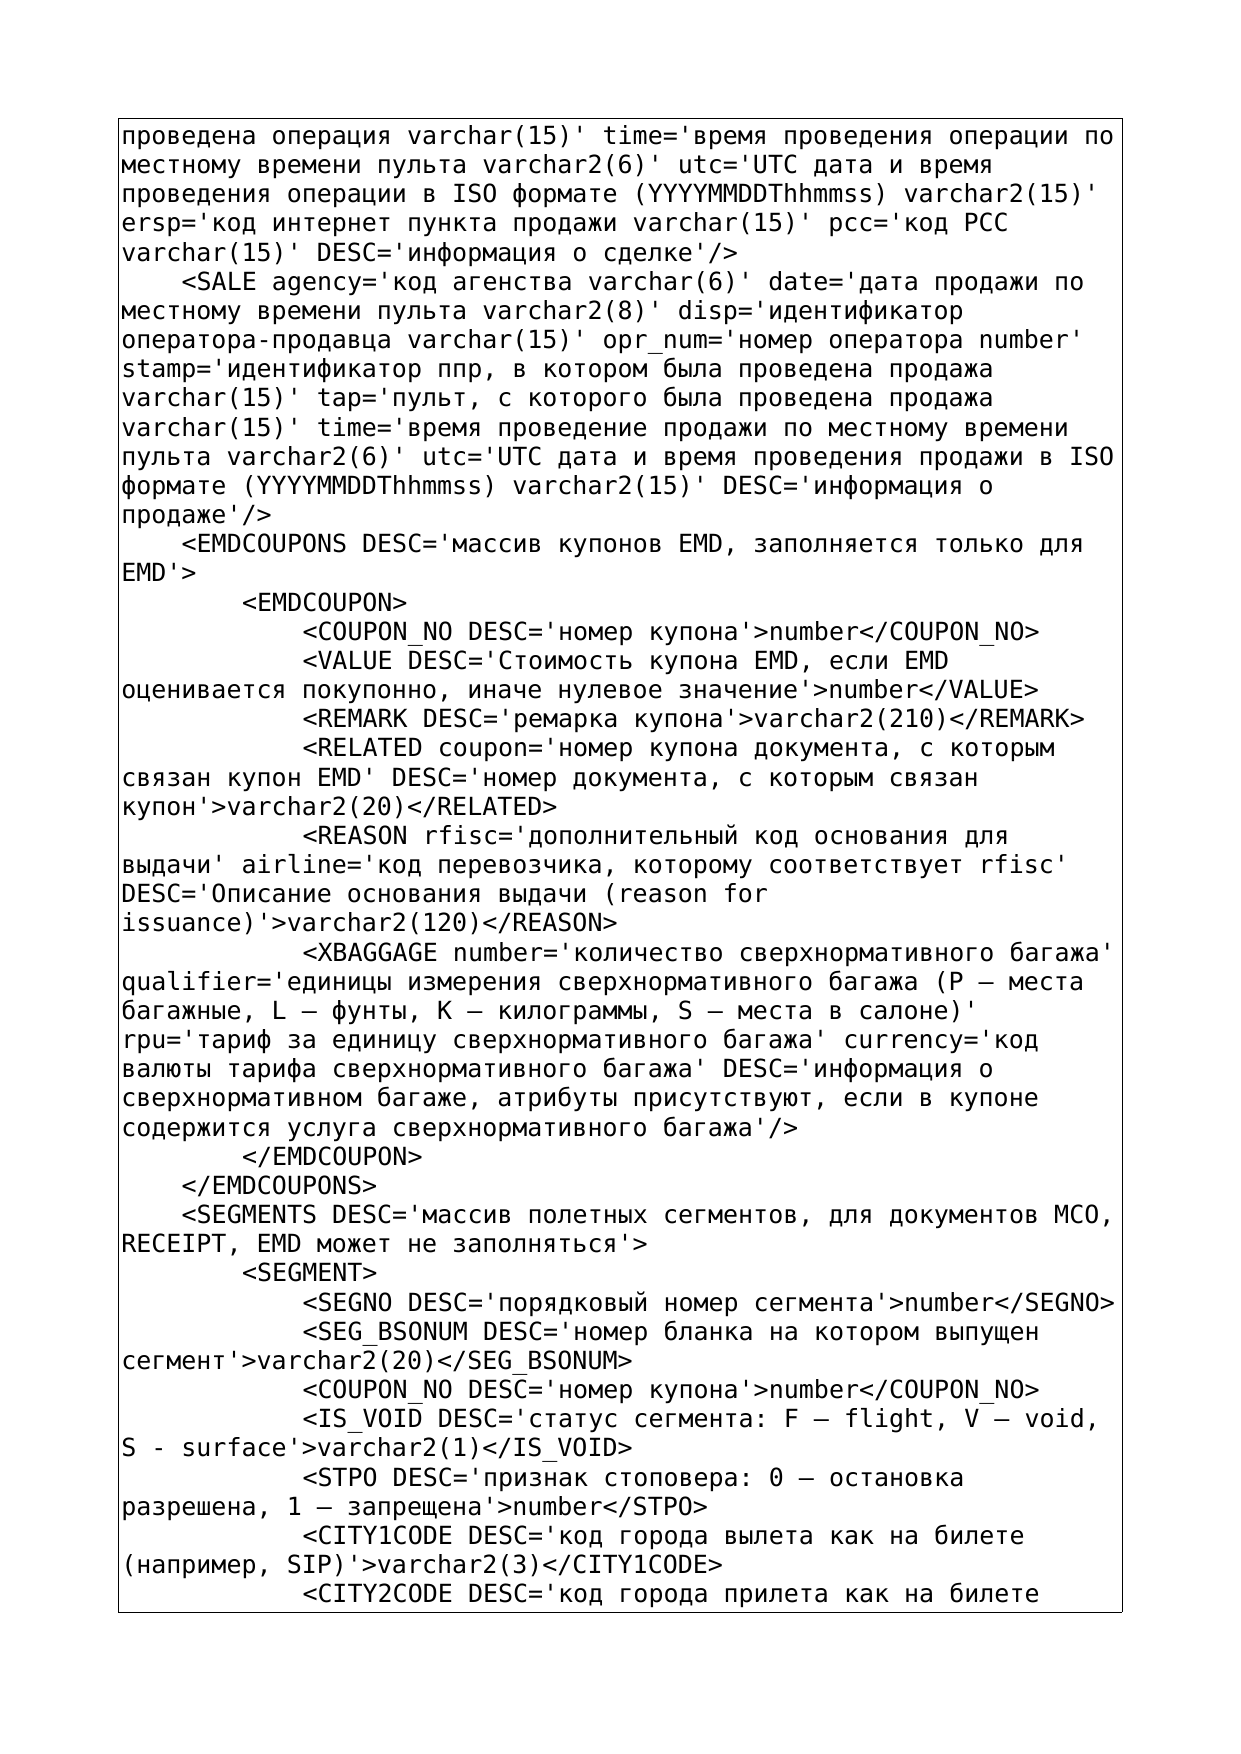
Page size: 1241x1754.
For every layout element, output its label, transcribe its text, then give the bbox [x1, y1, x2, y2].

table_header проведена операция varchar(15)' time='время проведения операции по местному времени пульта varсhar2(6)' utc='UTC дата и время проведения операции в ISO формате (YYYYMMDDThhmmss) varсhar2(15)' ersp='код интернет пункта продажи varchar(15)' pcc='код PCC varchar(15)' DESC='информация о сделке'/> <SALE agency='код агенства varchar(6)' date='дата продажи по местному времени пульта varchar2(8)' disp='идентификатор оператора-продавца varchar(15)' opr_num='номер оператора number' stamp='идентификатор ппр, в котором была проведена продажа varchar(15)' tap='пульт, с которого была проведена продажа varchar(15)' time='время проведение продажи по местному времени пульта varсhar2(6)' utc='UTC дата и время проведения продажи в ISO формате (YYYYMMDDThhmmss) varсhar2(15)' DESC='информация о продаже'/> <EMDCOUPONS DESC='массив купонов EMD, заполняется только для EMD'> <EMDCOUPON> <COUPON_NO DESC='номер купона'>number</COUPON_NO> <VALUE DESC='Стоимость купона EMD, если EMD оценивается покупонно, иначе нулевое значение'>number</VALUE> <REMARK DESC='ремарка купона'>varchar2(210)</REMARK> <RELATED coupon='номер купона документа, с которым связан купон EMD' DESC='номер документа, с которым связан купон'>varchar2(20)</RELATED> <REASON rfisc='дополнительный код основания для выдачи' airline='код перевозчика, которому соответствует rfisc' DESC='Описание основания выдачи (reason for issuance)'>varchar2(120)</REASON> <XBAGGAGE number='количество сверхнормативного багажа' qualifier='единицы измерения сверхнормативного багажа (P — места багажные, L — фунты, K — килограммы, S — места в салоне)' rpu='тариф за единицу сверхнормативного багажа' currency='код валюты тарифа сверхнормативного багажа' DESC='информация о сверхнормативном багаже, атрибуты присутствуют, если в купоне содержится услуга сверхнормативного багажа'/> </EMDCOUPON> </EMDCOUPONS> <SEGMENTS DESC='массив полетных сегментов, для документов MCO, RECEIPT, EMD может не заполняться'> <SEGMENT> <SEGNO DESC='порядковый номер сегмента'>number</SEGNO> <SEG_BSONUM DESC='номер бланка на котором выпущен сегмент'>varchar2(20)</SEG_BSONUM> <COUPON_NO DESC='номер купона'>number</COUPON_NO> <IS_VOID DESC='статус сегмента: F – flight, V – void, S - surface'>varchar2(1)</IS_VOID> <STPO DESC='признак стоповера: 0 – остановка разрешена, 1 – запрещена'>number</STPO> <CITY1CODE DESC='код города вылета как на билете (например, SIP)'>varchar2(3)</CITY1CODE> <CITY2CODE DESC='код города прилета как на билете [119, 119, 1122, 1612]
